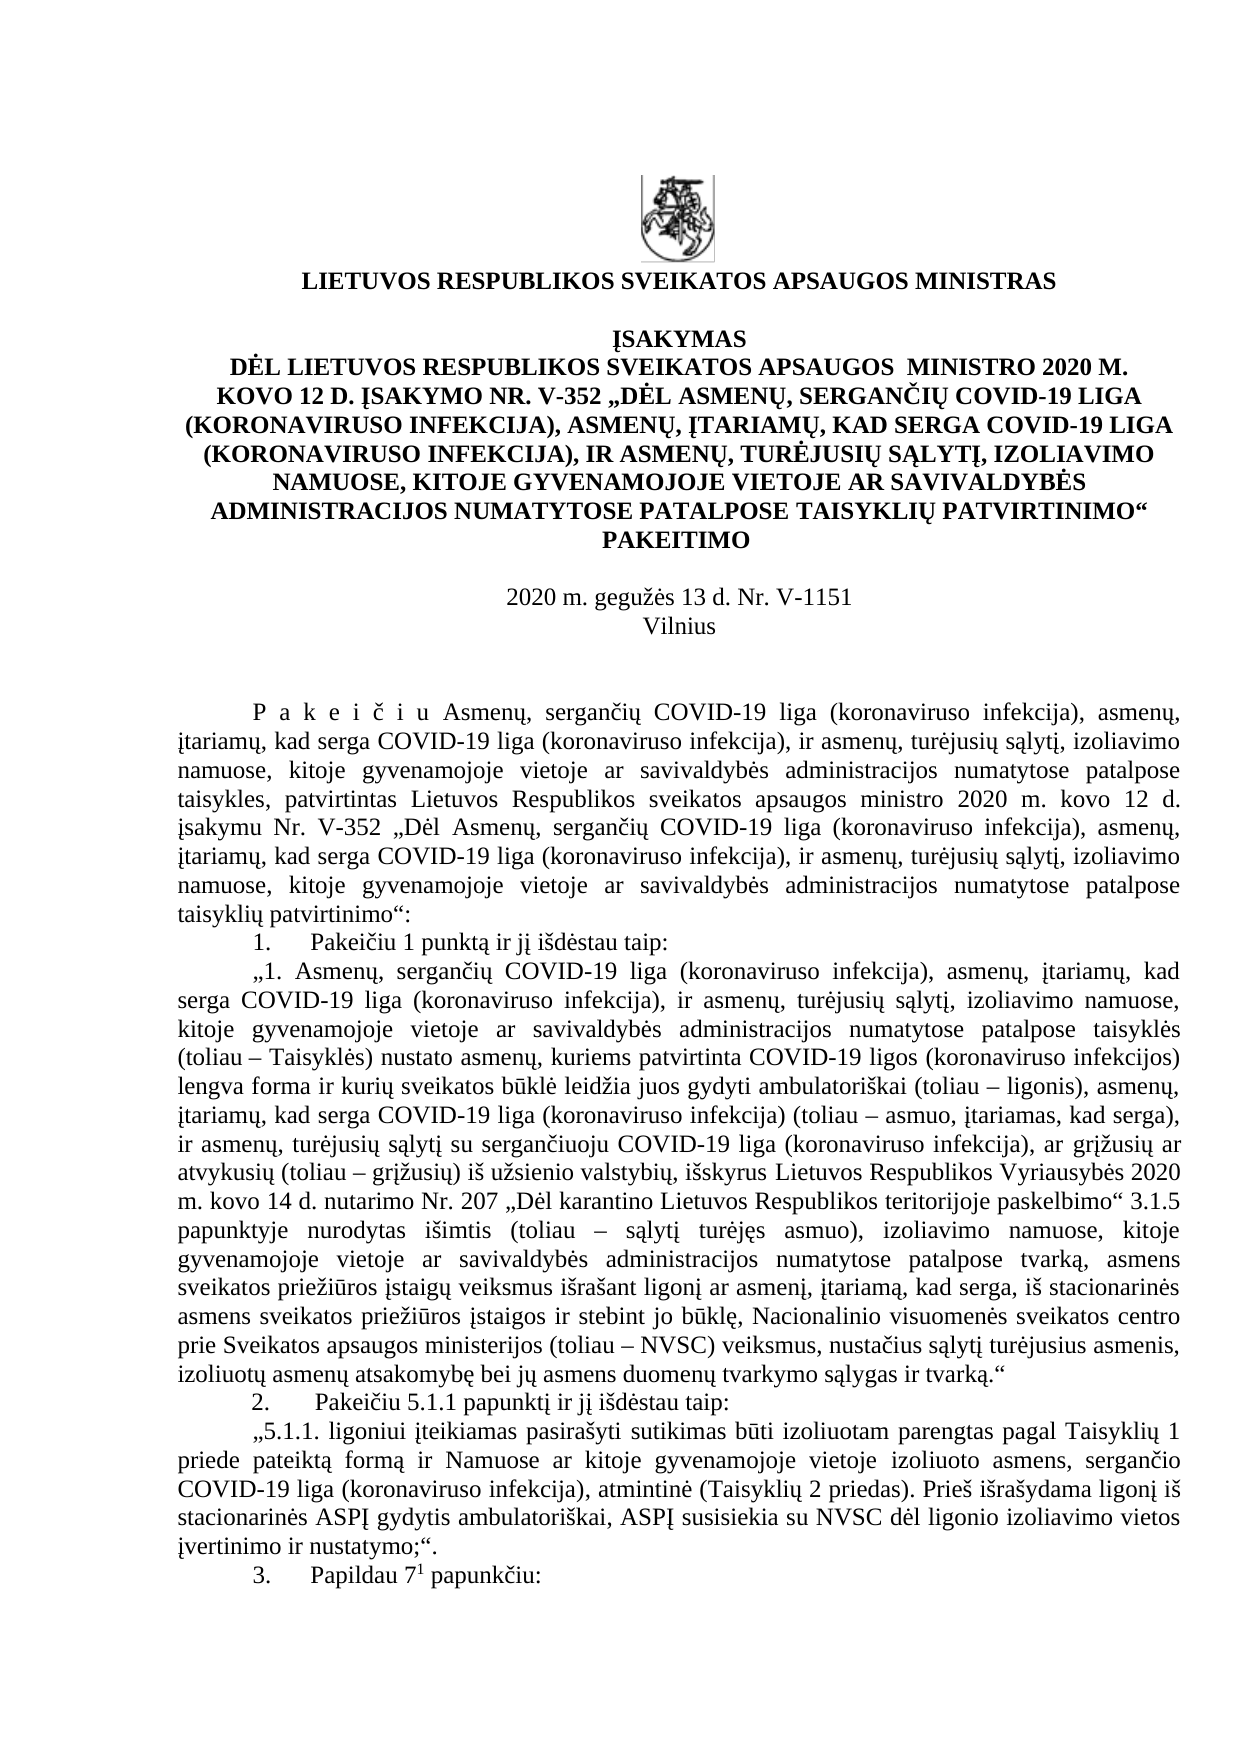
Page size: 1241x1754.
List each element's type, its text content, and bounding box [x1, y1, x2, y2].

text „5.1.1. ligoniui įteikiamas pasirašyti sutikimas būti izoliuotam parengtas pagal Taisyklių 1 priede pateiktą formą ir Namuose ar kitoje gyvenamojoje vietoje izoliuoto asmens, sergančio COVID-19 liga (koronaviruso infekcija), atmintinė (Taisyklių 2 priedas). Prieš išrašydama ligonį iš stacionarinės ASPĮ gydytis ambulatoriškai, ASPĮ susisiekia su NVSC dėl ligonio izoliavimo vietos įvertinimo ir nustatymo;“. [177, 1416, 1181, 1560]
text DĖL LIETUVOS RESPUBLIKOS SVEIKATOS APSAUGOS MINISTRO 2020 M. KOVO 12 D. ĮSAKYMO NR. V-352 „DĖL ASMENŲ, SERGANČIŲ COVID-19 LIGA (KORONAVIRUSO INFEKCIJA), ASMENŲ, ĮTARIAMŲ, KAD SERGA COVID-19 LIGA (KORONAVIRUSO INFEKCIJA), IR ASMENŲ, TURĖJUSIŲ SĄLYTĮ, IZOLIAVIMO NAMUOSE, KITOJE GYVENAMOJOJE VIETOJE ar savivaldybės administracijos numatytose patalpose TAISYKLIŲ PATVIRTINIMO“ PAKEITIMO [177, 352, 1181, 554]
text ĮSAKYMAS [177, 324, 1181, 352]
text 3. Papildau 71 papunkčiu: [177, 1560, 1181, 1589]
text 2. Pakeičiu 5.1.1 papunktį ir jį išdėstau taip: [251, 1387, 1183, 1416]
text Vilnius [177, 611, 1181, 640]
text 1. Pakeičiu 1 punktą ir jį išdėstau taip: [177, 927, 1181, 956]
text „1. Asmenų, sergančių COVID-19 liga (koronaviruso infekcija), asmenų, įtariamų, kad serga COVID-19 liga (koronaviruso infekcija), ir asmenų, turėjusių sąlytį, izoliavimo namuose, kitoje gyvenamojoje vietoje ar savivaldybės administracijos numatytose patalpose taisyklės (toliau – Taisyklės) nustato asmenų, kuriems patvirtinta COVID-19 ligos (koronaviruso infekcijos) lengva forma ir kurių sveikatos būklė leidžia juos gydyti ambulatoriškai (toliau – ligonis), asmenų, įtariamų, kad serga COVID-19 liga (koronaviruso infekcija) (toliau – asmuo, įtariamas, kad serga), ir asmenų, turėjusių sąlytį su sergančiuoju COVID-19 liga (koronaviruso infekcija), ar grįžusių ar atvykusių (toliau – grįžusių) iš užsienio valstybių, išskyrus Lietuvos Respublikos Vyriausybės 2020 m. kovo 14 d. nutarimo Nr. 207 „Dėl karantino Lietuvos Respublikos teritorijoje paskelbimo“ 3.1.5 papunktyje nurodytas išimtis (toliau – sąlytį turėjęs asmuo), izoliavimo namuose, kitoje gyvenamojoje vietoje ar savivaldybės administracijos numatytose patalpose tvarką, asmens sveikatos priežiūros įstaigų veiksmus išrašant ligonį ar asmenį, įtariamą, kad serga, iš stacionarinės asmens sveikatos priežiūros įstaigos ir stebint jo būklę, Nacionalinio visuomenės sveikatos centro prie Sveikatos apsaugos ministerijos (toliau – NVSC) veiksmus, nustačius sąlytį turėjusius asmenis, izoliuotų asmenų atsakomybę bei jų asmens duomenų tvarkymo sąlygas ir tvarką.“ [177, 956, 1181, 1387]
text 2020 m. gegužės 13 d. Nr. V-1151 [177, 582, 1181, 611]
text LIETUVOS RESPUBLIKOS SVEIKATOS APSAUGOS MINISTRAS [177, 266, 1181, 295]
text P a k e i č i u Asmenų, sergančių COVID-19 liga (koronaviruso infekcija), asmenų, įtariamų, kad serga COVID-19 liga (koronaviruso infekcija), ir asmenų, turėjusių sąlytį, izoliavimo namuose, kitoje gyvenamojoje vietoje ar savivaldybės administracijos numatytose patalpose taisykles, patvirtintas Lietuvos Respublikos sveikatos apsaugos ministro 2020 m. kovo 12 d. įsakymu Nr. V-352 „Dėl Asmenų, sergančių COVID-19 liga (koronaviruso infekcija), asmenų, įtariamų, kad serga COVID-19 liga (koronaviruso infekcija), ir asmenų, turėjusių sąlytį, izoliavimo namuose, kitoje gyvenamojoje vietoje ar savivaldybės administracijos numatytose patalpose taisyklių patvirtinimo“: [177, 697, 1181, 927]
